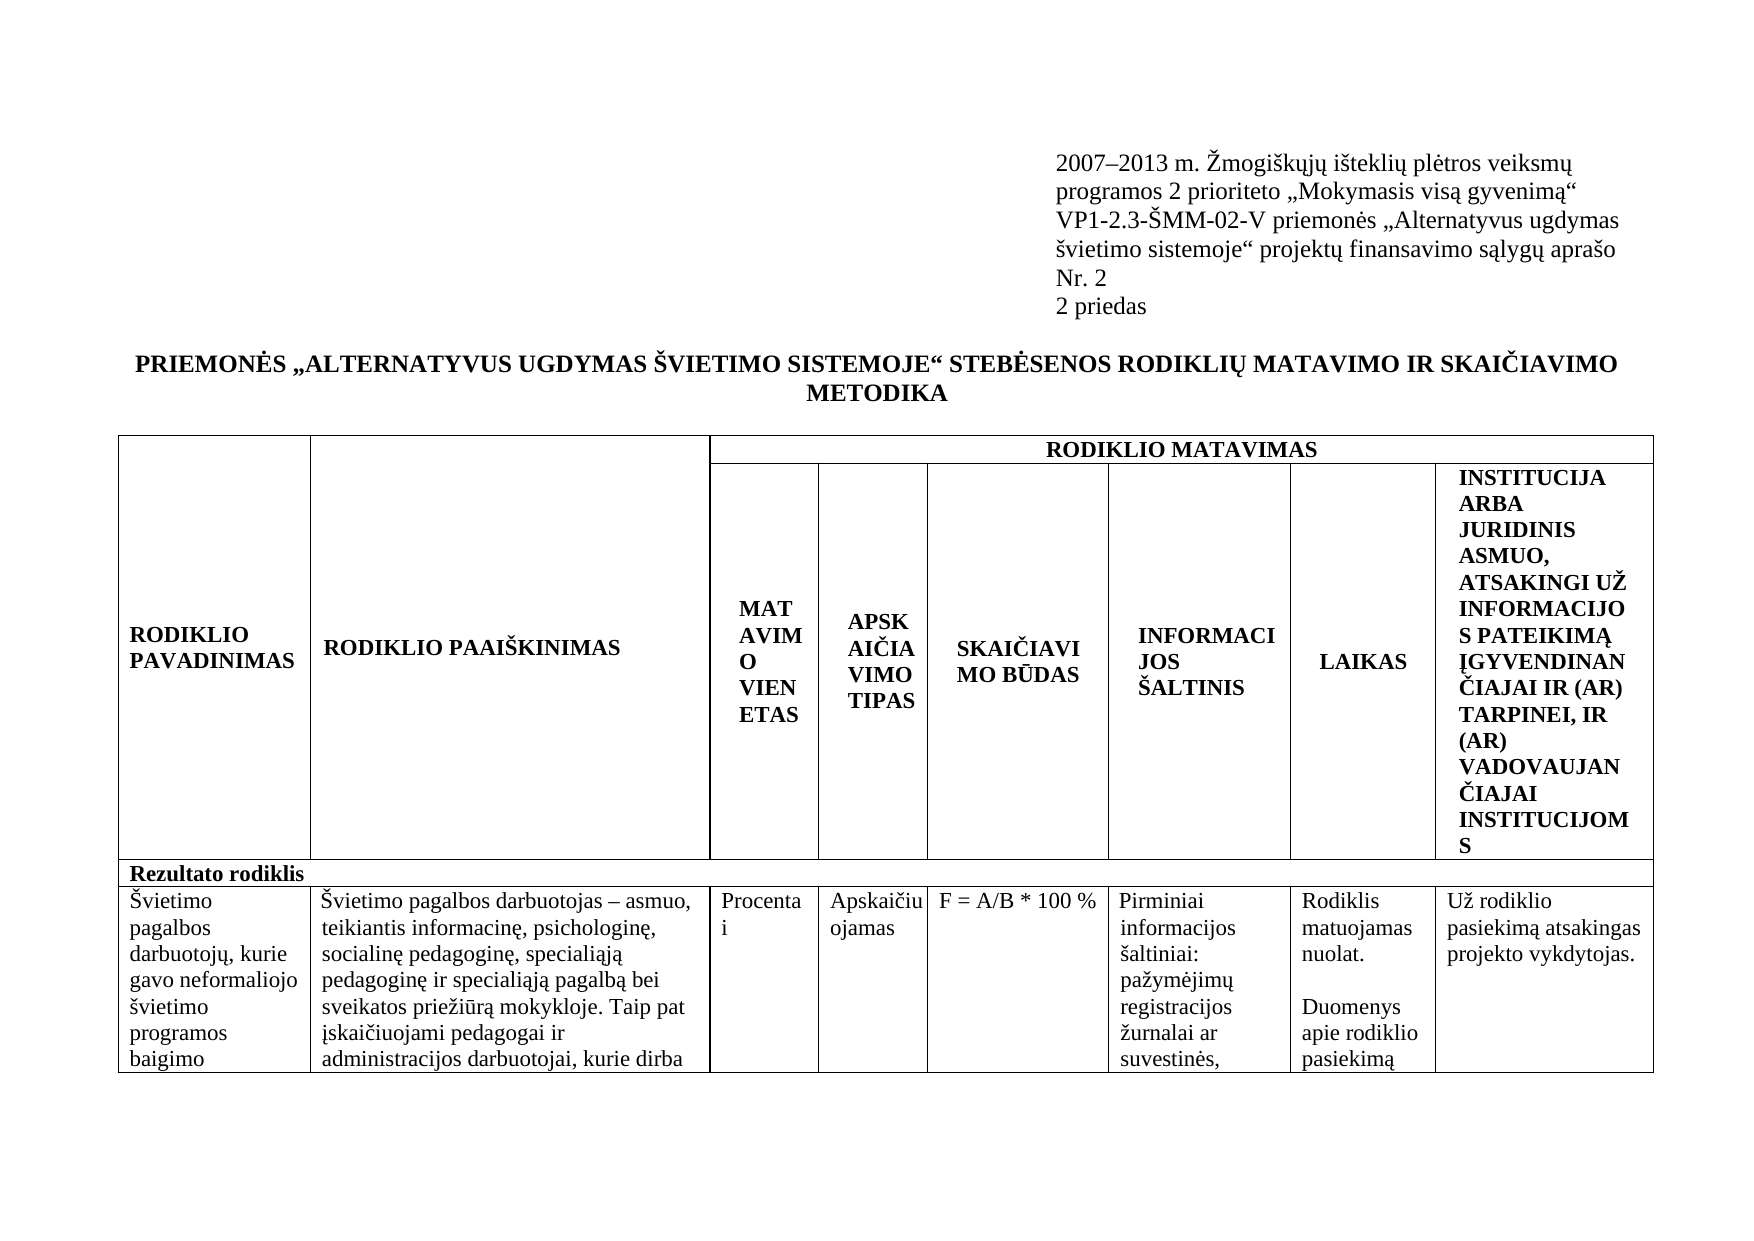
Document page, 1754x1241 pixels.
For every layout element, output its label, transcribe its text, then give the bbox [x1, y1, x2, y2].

text PRIEMONĖS „ALTERNATYVUS UGDYMAS ŠVIETIMO SISTEMOJE“ STEBĖSENOS RODIKLIŲ MATAVIMO IR SKAIČIAVIMO METODIKA [118, 349, 1636, 406]
table_cell F = A/B * 100 % [928, 887, 1108, 1072]
text VP1-2.3-ŠMM-02-V priemonės „Alternatyvus ugdymas [1056, 205, 1636, 234]
table_cell [1109, 860, 1290, 886]
table_cell Švietimo pagalbos darbuotojas – asmuo, teikiantis informacinę, psichologinę, socialinę pedagoginę, specialiąją pedagoginę ir specialiąją pagalbą bei sveikatos priežiūrą mokykloje. Taip pat įskaičiuojami pedagogai ir administracijos darbuotojai, kurie dirba [311, 887, 709, 1072]
table_cell Už rodiklio pasiekimą atsakingas projekto vykdytojas. [1436, 887, 1653, 1072]
text 2007–2013 m. Žmogiškųjų išteklių plėtros veiksmų [1056, 148, 1636, 176]
text programos 2 prioriteto „Mokymasis visą gyvenimą“ [1056, 176, 1636, 205]
table_header RODIKLIO MATAVIMAS [711, 436, 1653, 462]
table_header RODIKLIO PAVADINIMAS [119, 436, 310, 859]
table_cell [819, 860, 928, 886]
table_cell Švietimo pagalbos darbuotojų, kurie gavo neformaliojo švietimo programos baigimo [119, 887, 310, 1072]
text 2 priedas [1056, 291, 1636, 320]
text Nr. 2 [1056, 263, 1636, 291]
table_cell Apskaičiuojamas [819, 887, 927, 1072]
table_cell Procentai [711, 887, 818, 1072]
table_cell [1290, 860, 1436, 886]
table_cell [710, 860, 819, 886]
table_cell Rezultato rodiklis [119, 860, 710, 886]
table_cell Rodiklis matuojamas nuolat. Duomenys apie rodiklio pasiekimą [1291, 887, 1435, 1072]
table_cell INFORMACIJOS ŠALTINIS [1109, 464, 1290, 859]
table_header RODIKLIO PAAIŠKINIMAS [311, 436, 709, 859]
table_cell Pirminiai informacijos šaltiniai: pažymėjimų registracijos žurnalai ar suvestinės, [1109, 887, 1290, 1072]
table_cell SKAIČIAVIMO BŪDAS [928, 464, 1108, 859]
table_cell [1436, 860, 1653, 886]
table_cell Institucija arba juridinis asmuo, atsakingi už informacijos pateikimą ĮGYVENDINANČIAJAI ir (ar) TARPINEI, ir (ar) VADOVAUJANČIAJAI INSTITUCIJOMS [1436, 464, 1653, 859]
table_cell [928, 860, 1109, 886]
table_cell LAIKAS [1291, 464, 1435, 859]
text švietimo sistemoje“ projektų finansavimo sąlygų aprašo [1056, 234, 1636, 263]
table_cell APSKAIČIAVIMO TIPAS [819, 464, 927, 859]
table_cell MATAVIMO VIENETAS [711, 464, 818, 859]
